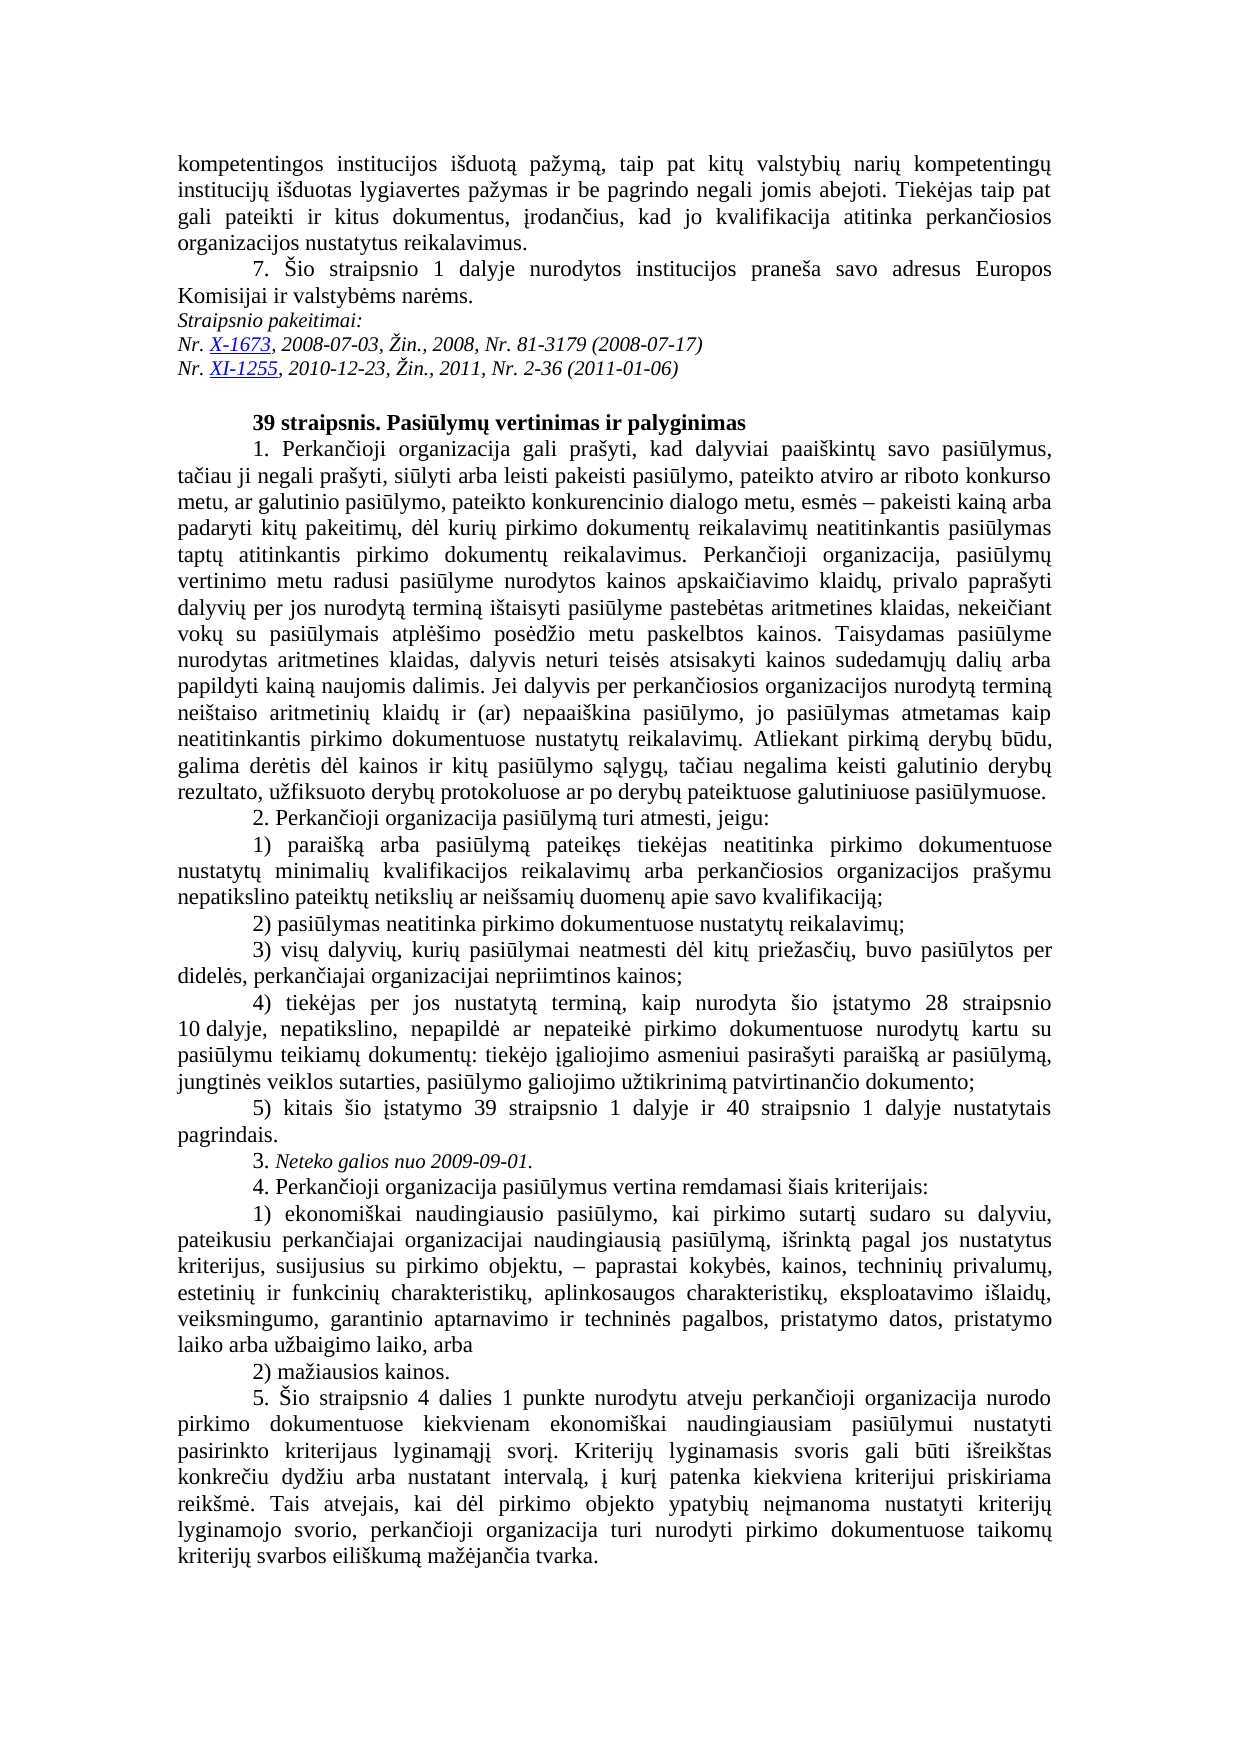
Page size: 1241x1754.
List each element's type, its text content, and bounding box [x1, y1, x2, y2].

text 1. Perkančioji organizacija gali prašyti, kad dalyviai paaiškintų savo pasiūlymus, tačiau ji negali prašyti, siūlyti arba leisti pakeisti pasiūlymo, pateikto atviro ar riboto konkurso metu, ar galutinio pasiūlymo, pateikto konkurencinio dialogo metu, esmės – pakeisti kainą arba padaryti kitų pakeitimų, dėl kurių pirkimo dokumentų reikalavimų neatitinkantis pasiūlymas taptų atitinkantis pirkimo dokumentų reikalavimus. Perkančioji organizacija, pasiūlymų vertinimo metu radusi pasiūlyme nurodytos kainos apskaičiavimo klaidų, privalo paprašyti dalyvių per jos nurodytą terminą ištaisyti pasiūlyme pastebėtas aritmetines klaidas, nekeičiant vokų su pasiūlymais atplėšimo posėdžio metu paskelbtos kainos. Taisydamas pasiūlyme nurodytas aritmetines klaidas, dalyvis neturi teisės atsisakyti kainos sudedamųjų dalių arba papildyti kainą naujomis dalimis. Jei dalyvis per perkančiosios organizacijos nurodytą terminą neištaiso aritmetinių klaidų ir (ar) nepaaiškina pasiūlymo, jo pasiūlymas atmetamas kaip neatitinkantis pirkimo dokumentuose nustatytų reikalavimų. Atliekant pirkimą derybų būdu, galima derėtis dėl kainos ir kitų pasiūlymo sąlygų, tačiau negalima keisti galutinio derybų rezultato, užfiksuoto derybų protokoluose ar po derybų pateiktuose galutiniuose pasiūlymuose. [177, 435, 1053, 804]
text Nr. XI-1255, 2010-12-23, Žin., 2011, Nr. 2-36 (2011-01-06) [177, 356, 1053, 380]
text 4) tiekėjas per jos nustatytą terminą, kaip nurodyta šio įstatymo 28 straipsnio 10 dalyje, nepatikslino, nepapildė ar nepateikė pirkimo dokumentuose nurodytų kartu su pasiūlymu teikiamų dokumentų: tiekėjo įgaliojimo asmeniui pasirašyti paraišką ar pasiūlymą, jungtinės veiklos sutarties, pasiūlymo galiojimo užtikrinimą patvirtinančio dokumento; [177, 989, 1053, 1094]
text 5. Šio straipsnio 4 dalies 1 punkte nurodytu atveju perkančioji organizacija nurodo pirkimo dokumentuose kiekvienam ekonomiškai naudingiausiam pasiūlymui nustatyti pasirinkto kriterijaus lyginamąjį svorį. Kriterijų lyginamasis svoris gali būti išreikštas konkrečiu dydžiu arba nustatant intervalą, į kurį patenka kiekviena kriterijui priskiriama reikšmė. Tais atvejais, kai dėl pirkimo objekto ypatybių neįmanoma nustatyti kriterijų lyginamojo svorio, perkančioji organizacija turi nurodyti pirkimo dokumentuose taikomų kriterijų svarbos eiliškumą mažėjančia tvarka. [177, 1384, 1053, 1569]
text 1) ekonomiškai naudingiausio pasiūlymo, kai pirkimo sutartį sudaro su dalyviu, pateikusiu perkančiajai organizacijai naudingiausią pasiūlymą, išrinktą pagal jos nustatytus kriterijus, susijusius su pirkimo objektu, – paprastai kokybės, kainos, techninių privalumų, estetinių ir funkcinių charakteristikų, aplinkosaugos charakteristikų, eksploatavimo išlaidų, veiksmingumo, garantinio aptarnavimo ir techninės pagalbos, pristatymo datos, pristatymo laiko arba užbaigimo laiko, arba [177, 1200, 1053, 1358]
text 5) kitais šio įstatymo 39 straipsnio 1 dalyje ir 40 straipsnio 1 dalyje nustatytais pagrindais. [177, 1094, 1053, 1147]
text 7. Šio straipsnio 1 dalyje nurodytos institucijos praneša savo adresus Europos Komisijai ir valstybėms narėms. [177, 255, 1053, 308]
text 3) visų dalyvių, kurių pasiūlymai neatmesti dėl kitų priežasčių, buvo pasiūlytos per didelės, perkančiajai organizacijai nepriimtinos kainos; [177, 936, 1053, 989]
text 1) paraišką arba pasiūlymą pateikęs tiekėjas neatitinka pirkimo dokumentuose nustatytų minimalių kvalifikacijos reikalavimų arba perkančiosios organizacijos prašymu nepatikslino pateiktų netikslių ar neišsamių duomenų apie savo kvalifikaciją; [177, 831, 1053, 910]
text Straipsnio pakeitimai: [177, 308, 1053, 332]
text 39 straipsnis. Pasiūlymų vertinimas ir palyginimas [177, 409, 1053, 435]
text 2. Perkančioji organizacija pasiūlymą turi atmesti, jeigu: [177, 804, 1053, 831]
text Nr. X-1673, 2008-07-03, Žin., 2008, Nr. 81-3179 (2008-07-17) [177, 332, 1053, 356]
text 3. Neteko galios nuo 2009-09-01. [177, 1147, 1053, 1173]
text 2) pasiūlymas neatitinka pirkimo dokumentuose nustatytų reikalavimų; [177, 910, 1053, 936]
text 4. Perkančioji organizacija pasiūlymus vertina remdamasi šiais kriterijais: [177, 1173, 1053, 1200]
text kompetentingos institucijos išduotą pažymą, taip pat kitų valstybių narių kompetentingų institucijų išduotas lygiavertes pažymas ir be pagrindo negali jomis abejoti. Tiekėjas taip pat gali pateikti ir kitus dokumentus, įrodančius, kad jo kvalifikacija atitinka perkančiosios organizacijos nustatytus reikalavimus. [177, 150, 1053, 255]
text 2) mažiausios kainos. [177, 1358, 1053, 1384]
